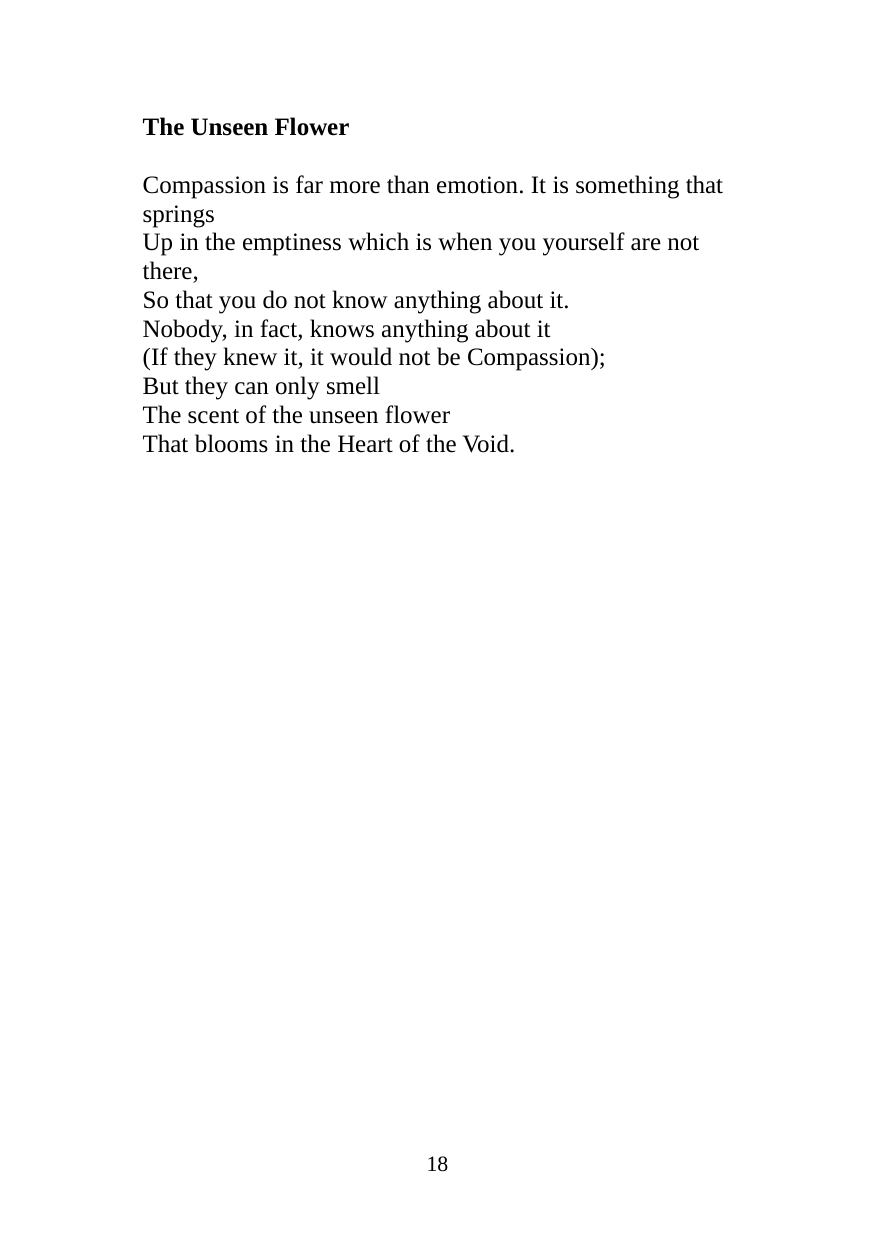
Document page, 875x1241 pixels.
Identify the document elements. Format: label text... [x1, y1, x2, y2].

text The scent of the unseen flower [142, 400, 732, 429]
text (If they knew it, it would not be Compassion); [142, 342, 732, 371]
text But they can only smell [142, 371, 732, 400]
text Nobody, in fact, knows anything about it [142, 314, 732, 342]
text Up in the emptiness which is when you yourself are not there, [142, 227, 732, 285]
text Compassion is far more than emotion. It is something that springs [142, 170, 732, 227]
text So that you do not know anything about it. [142, 285, 732, 314]
text That blooms in the Heart of the Void. [142, 429, 732, 457]
text The Unseen Flower [142, 112, 732, 141]
